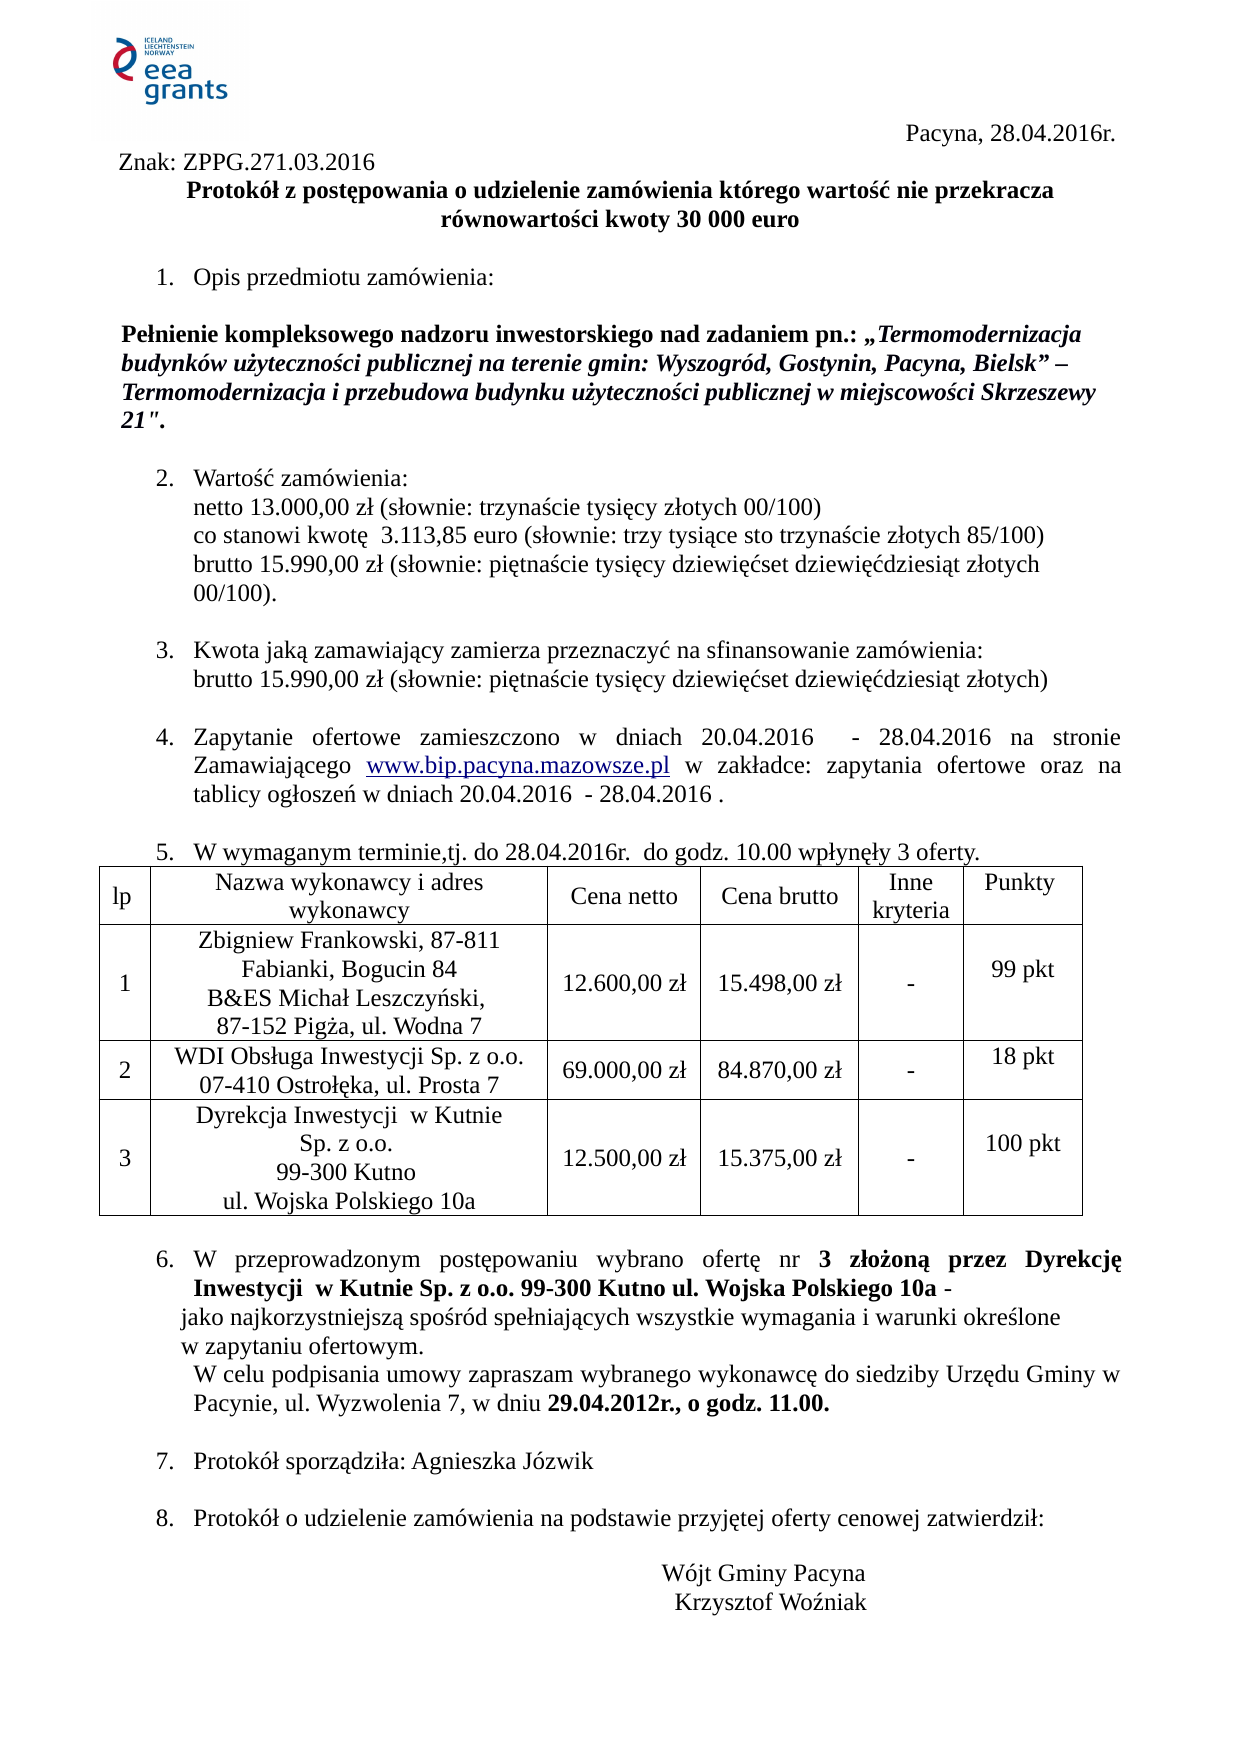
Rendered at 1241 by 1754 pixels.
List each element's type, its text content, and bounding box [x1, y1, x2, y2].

list W wymaganym terminie,tj. do 28.04.2016r. do godz. 10.00 wpłynęły 3 oferty. [156, 837, 1122, 866]
table_cell 12.600,00 zł [548, 925, 700, 1040]
table_cell 100 pkt [964, 1100, 1082, 1215]
picture [90, 1, 250, 141]
list Wójt Gminy Pacyna [156, 1558, 1122, 1587]
text jako najkorzystniejszą spośród spełniających wszystkie wymagania i warunki określone [118, 1302, 1122, 1331]
list Wartość zamówienia: [156, 463, 1122, 492]
table_header lp [100, 867, 150, 924]
text Znak: ZPPG.271.03.2016 [118, 147, 1122, 176]
table_header Inne kryteria [859, 867, 963, 924]
table_cell 18 pkt [964, 1041, 1082, 1099]
text Protokół z postępowania o udzielenie zamówienia którego wartość nie przekracza równowartości kwoty 30 000 euro [118, 176, 1122, 233]
list W przeprowadzonym postępowaniu wybrano ofertę nr 3 złożoną przez Dyrekcję Inwestycji w Kutnie Sp. z o.o. 99-300 Kutno ul. Wojska Polskiego 10a - [156, 1244, 1122, 1302]
table_header Punkty [964, 867, 1082, 924]
text co stanowi kwotę 3.113,85 euro (słownie: trzy tysiące sto trzynaście złotych 85/100) [193, 521, 1122, 549]
table_cell 1 [100, 925, 150, 1040]
table_cell 69.000,00 zł [548, 1041, 700, 1099]
table_cell WDI Obsługa Inwestycji Sp. z o.o. 07-410 Ostrołęka, ul. Prosta 7 [151, 1041, 547, 1099]
table_cell - [859, 1041, 963, 1099]
list W celu podpisania umowy zapraszam wybranego wykonawcę do siedziby Urzędu Gminy w Pacynie, ul. Wyzwolenia 7, w dniu 29.04.2012r., o godz. 11.00. [156, 1359, 1122, 1417]
table_cell - [859, 925, 963, 1040]
list Krzysztof Woźniak [156, 1587, 1122, 1616]
text brutto 15.990,00 zł (słownie: piętnaście tysięcy dziewięćset dziewięćdziesiąt złotych) [193, 664, 1122, 693]
table_cell 99 pkt [964, 925, 1082, 1040]
table_header Cena brutto [701, 867, 858, 924]
table_cell - [859, 1100, 963, 1215]
table_cell 3 [100, 1100, 150, 1215]
list Protokół sporządziła: Agnieszka Józwik [156, 1446, 1122, 1474]
text netto 13.000,00 zł (słownie: trzynaście tysięcy złotych 00/100) [193, 492, 1122, 521]
text w zapytaniu ofertowym. [118, 1331, 1122, 1359]
table_cell 15.375,00 zł [701, 1100, 858, 1215]
table_cell Dyrekcja Inwestycji w Kutnie Sp. z o.o. 99-300 Kutno ul. Wojska Polskiego 10a [151, 1100, 547, 1215]
table_cell 2 [100, 1041, 150, 1099]
list Opis przedmiotu zamówienia: [156, 262, 1122, 291]
table_cell 15.498,00 zł [701, 925, 858, 1040]
text Pacyna, 28.04.2016r. [118, 118, 1122, 147]
text Pełnienie kompleksowego nadzoru inwestorskiego nad zadaniem pn.: „Termomodernizacja budynków użyteczności publicznej na terenie gmin: Wyszogród, Gostynin, Pacyna, Bielsk” – Termomodernizacja i przebudowa budynku użyteczności publicznej w miejscowości Skrzeszewy 21". [121, 319, 1122, 463]
list Zapytanie ofertowe zamieszczono w dniach 20.04.2016 - 28.04.2016 na stronie Zamawiającego www.bip.pacyna.mazowsze.pl w zakładce: zapytania ofertowe oraz na tablicy ogłoszeń w dniach 20.04.2016 - 28.04.2016 . [156, 722, 1122, 808]
table_header Cena netto [548, 867, 700, 924]
text brutto 15.990,00 zł (słownie: piętnaście tysięcy dziewięćset dziewięćdziesiąt złotych 00/100). [193, 549, 1122, 607]
table_cell 12.500,00 zł [548, 1100, 700, 1215]
table_cell 84.870,00 zł [701, 1041, 858, 1099]
table_header Nazwa wykonawcy i adres wykonawcy [151, 867, 547, 924]
table_cell Zbigniew Frankowski, 87-811 Fabianki, Bogucin 84 B&ES Michał Leszczyński, 87-152 Pigża, ul. Wodna 7 [151, 925, 547, 1040]
list Kwota jaką zamawiający zamierza przeznaczyć na sfinansowanie zamówienia: [156, 636, 1122, 664]
list Protokół o udzielenie zamówienia na podstawie przyjętej oferty cenowej zatwierdził: [156, 1503, 1122, 1532]
